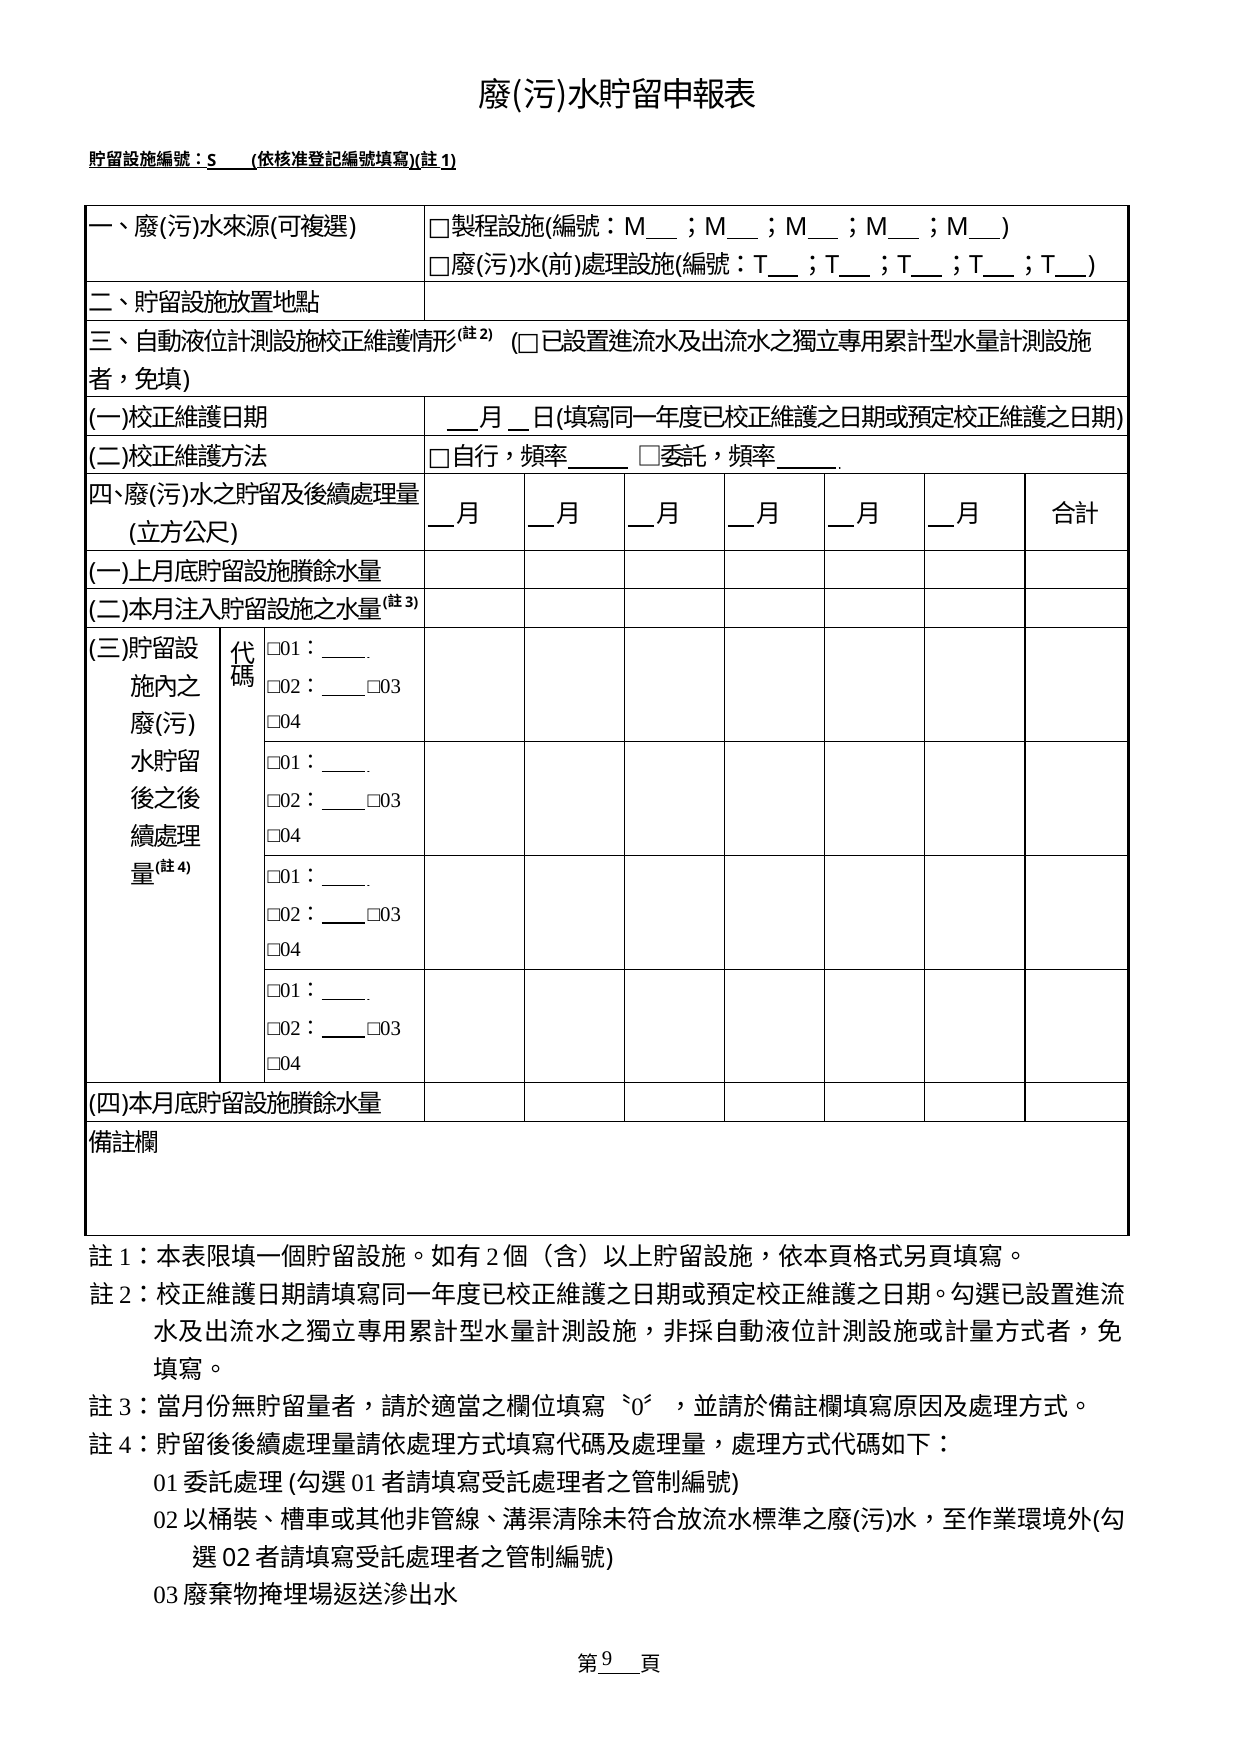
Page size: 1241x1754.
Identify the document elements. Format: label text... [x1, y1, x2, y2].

table_cell 二、貯留設施放置地點 [87, 282, 424, 320]
table_cell [525, 628, 624, 741]
table_cell [525, 856, 624, 968]
text 貯留設施編號：S (依核准登記編號填寫)(註1) [89, 130, 1149, 205]
table_cell [1026, 970, 1127, 1082]
table_cell [1026, 1083, 1127, 1121]
table_cell [425, 589, 524, 627]
table_cell [825, 856, 924, 968]
text 01委託處理 (勾選01者請填寫受託處理者之管制編號) [141, 1461, 1125, 1499]
table_cell [725, 589, 824, 627]
table_cell 月 [625, 474, 724, 549]
table_cell 備註欄 [87, 1122, 1127, 1235]
text 註1：本表限填一個貯留設施。如有2個（含）以上貯留設施，依本頁格式另頁填寫。 [89, 1236, 1125, 1273]
table_cell [425, 1083, 524, 1121]
table_cell (三)貯留設施內之廢(污)水貯留後之後續處理量(註4) [87, 628, 219, 1082]
table_cell 四、廢(污)水之貯留及後續處理量(立方公尺) [87, 474, 424, 549]
table_cell [1026, 628, 1127, 741]
table_cell [725, 551, 824, 588]
table_cell [825, 551, 924, 588]
table_cell (一)上月底貯留設施賸餘水量 [87, 551, 424, 588]
table_cell 三、自動液位計測設施校正維護情形(註2) (□已設置進流水及出流水之獨立專用累計型水量計測設施者，免填) [87, 321, 1127, 396]
table_cell [825, 742, 924, 854]
table_cell [925, 970, 1024, 1082]
table_cell 月 [925, 474, 1024, 549]
table_cell [525, 551, 624, 588]
table_cell [425, 628, 524, 741]
table_cell [625, 970, 724, 1082]
table_cell [625, 1083, 724, 1121]
table_cell [925, 1083, 1024, 1121]
table_cell 月 [725, 474, 824, 549]
text 註4：貯留後後續處理量請依處理方式填寫代碼及處理量，處理方式代碼如下： [89, 1424, 1125, 1461]
table_header □製程設施(編號：M ；M ；M ；M ；M ) □廢(污)水(前)處理設施(編號：T ；T ；T ；T ；T ) [425, 206, 1127, 281]
table_cell [1026, 589, 1127, 627]
table_cell [525, 970, 624, 1082]
table_cell [925, 551, 1024, 588]
table_cell [725, 1083, 824, 1121]
text 註3：當月份無貯留量者，請於適當之欄位填寫〝0〞，並請於備註欄填寫原因及處理方式。 [89, 1386, 1125, 1424]
table_cell □01： □02： □03 □04 [265, 970, 424, 1082]
table_cell [925, 628, 1024, 741]
table_cell [525, 589, 624, 627]
table_cell 月 [425, 474, 524, 549]
table_cell [1026, 742, 1127, 854]
table_cell [825, 970, 924, 1082]
table_cell [825, 628, 924, 741]
table_cell 合計 [1026, 474, 1127, 549]
table_cell [625, 856, 724, 968]
table_cell [725, 742, 824, 854]
table_cell [925, 589, 1024, 627]
table_cell [425, 742, 524, 854]
text 02以桶裝、槽車或其他非管線、溝渠清除未符合放流水標準之廢(污)水，至作業環境外(勾選02者請填寫受託處理者之管制編號) [153, 1499, 1125, 1574]
table_cell [425, 970, 524, 1082]
text 註2：校正維護日期請填寫同一年度已校正維護之日期或預定校正維護之日期。勾選已設置進流水及出流水之獨立專用累計型水量計測設施，非採自動液位計測設施或計量方式者，免填寫。 [89, 1273, 1125, 1386]
table_cell [1026, 551, 1127, 588]
table_cell (四)本月底貯留設施賸餘水量 [87, 1083, 424, 1121]
table_cell □自行，頻率 □委託，頻率 [425, 436, 1127, 473]
table_cell 月 [525, 474, 624, 549]
table_cell [725, 856, 824, 968]
table_cell (一)校正維護日期 [87, 397, 424, 435]
table_cell □01： □02： □03 □04 [265, 628, 424, 741]
table_cell □01： □02： □03 □04 [265, 856, 424, 968]
table_cell [425, 551, 524, 588]
text 廢(污)水貯留申報表 [89, 54, 1149, 130]
table_cell (二)本月注入貯留設施之水量(註3) [87, 589, 424, 627]
table_cell [625, 628, 724, 741]
table_cell [425, 282, 1127, 320]
table_cell [1026, 856, 1127, 968]
table_cell [625, 589, 724, 627]
table_cell [925, 856, 1024, 968]
table_cell [525, 742, 624, 854]
table_cell [925, 742, 1024, 854]
table_cell 月 日(填寫同一年度已校正維護之日期或預定校正維護之日期) [425, 397, 1127, 435]
table_cell [625, 551, 724, 588]
table_cell 月 [825, 474, 924, 549]
table_cell [725, 970, 824, 1082]
table_cell [425, 856, 524, 968]
table_header 一、廢(污)水來源(可複選) [87, 206, 424, 281]
table_cell 代碼 [221, 628, 264, 1082]
text 03廢棄物掩埋場返送滲出水 [141, 1574, 1125, 1612]
table_cell □01： □02： □03 □04 [265, 742, 424, 854]
table_cell [625, 742, 724, 854]
table_cell [825, 1083, 924, 1121]
table_cell [725, 628, 824, 741]
table_cell [525, 1083, 624, 1121]
table_cell [825, 589, 924, 627]
table_cell (二)校正維護方法 [87, 436, 424, 473]
